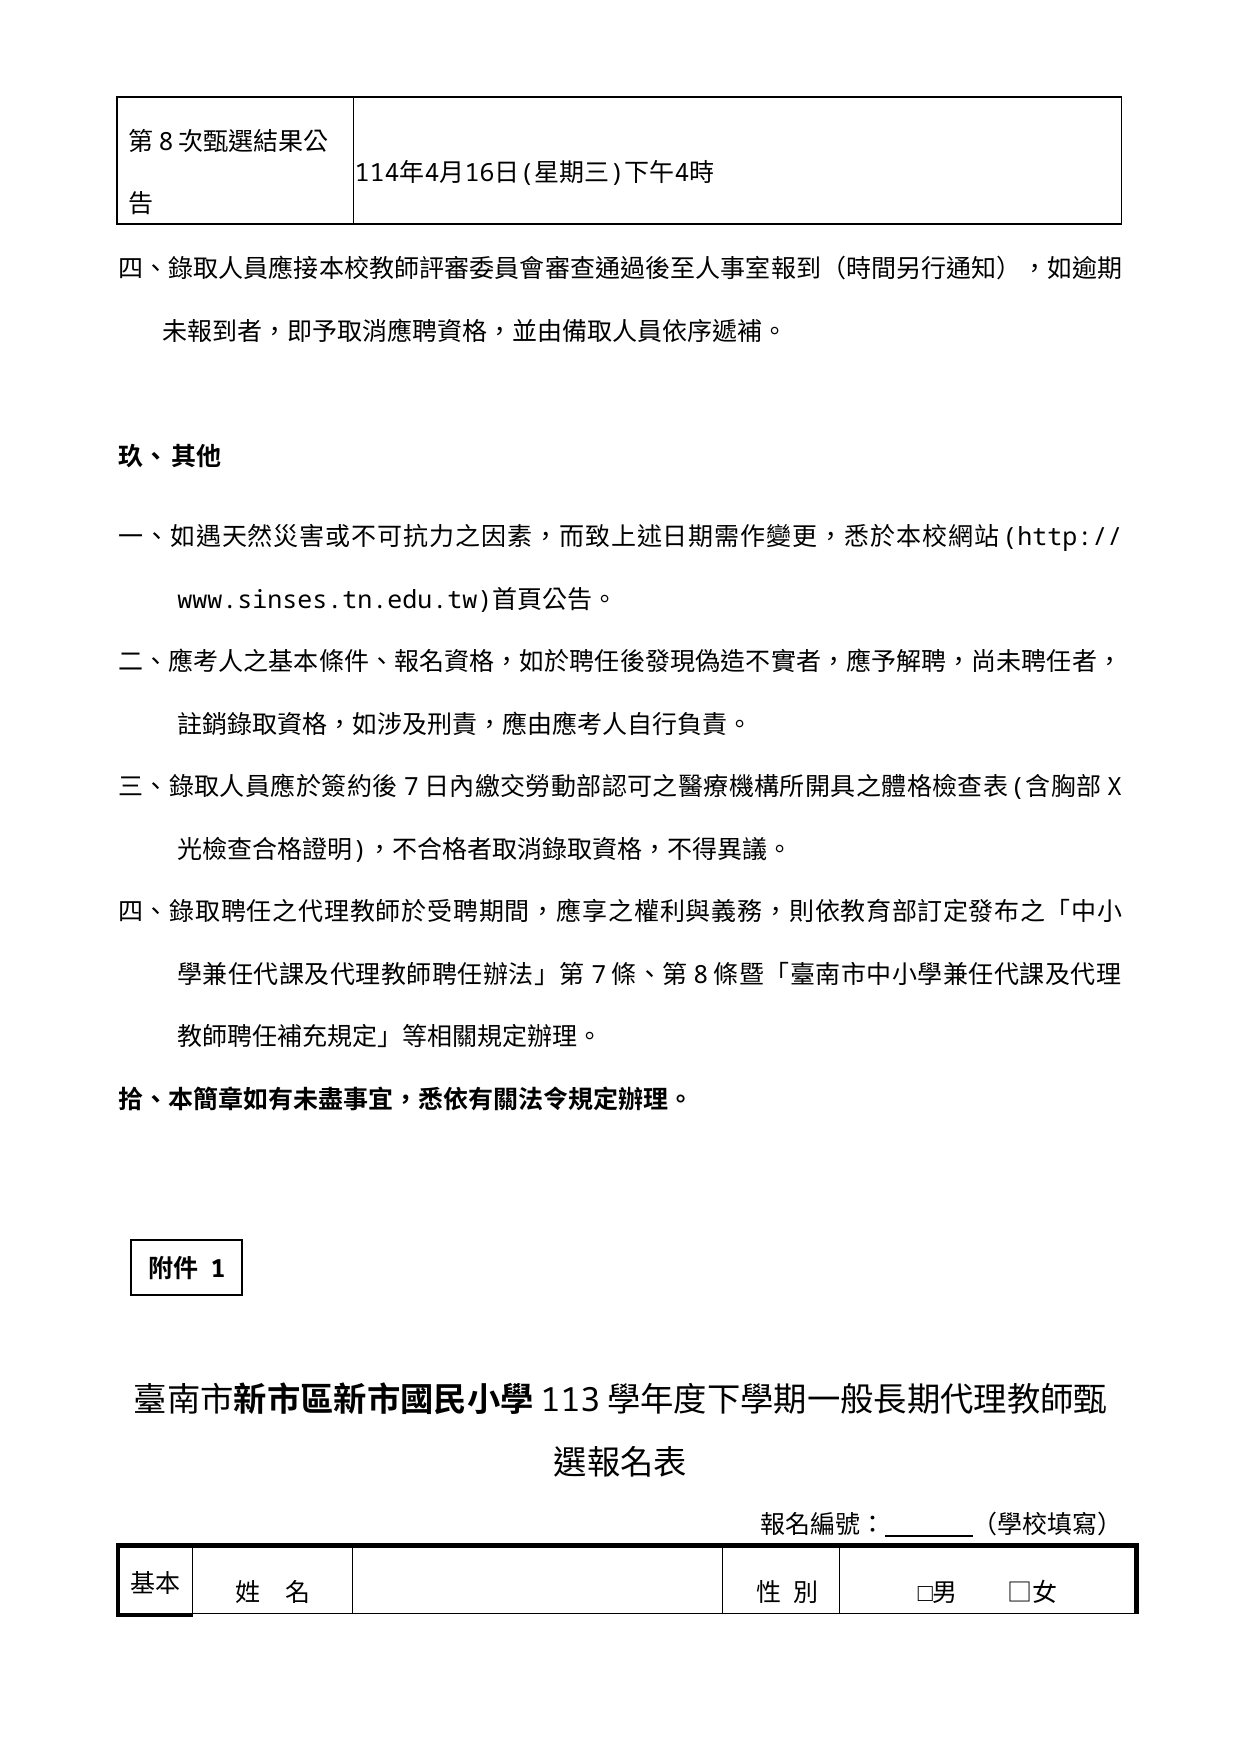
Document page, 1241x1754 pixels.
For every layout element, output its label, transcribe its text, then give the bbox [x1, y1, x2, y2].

text 附件 1 [147, 1248, 226, 1285]
text 二、應考人之基本條件、報名資格，如於聘任後發現偽造不實者，應予解聘，尚未聘任者，註銷錄取資格，如涉及刑責，應由應考人自行負責。 [118, 618, 1122, 743]
text 四、錄取聘任之代理教師於受聘期間，應享之權利與義務，則依教育部訂定發布之「中小學兼任代課及代理教師聘任辦法」第7條、第8條暨「臺南市中小學兼任代課及代理教師聘任補充規定」等相關規定辦理。 [118, 868, 1122, 1056]
text 臺南市新市區新市國民小學113學年度下學期一般長期代理教師甄選報名表 [118, 1356, 1122, 1481]
text 三、錄取人員應於簽約後7日內繳交勞動部認可之醫療機構所開具之體格檢查表(含胸部X光檢查合格證明)，不合格者取消錄取資格，不得異議。 [118, 743, 1122, 868]
table_header 性 別 [723, 1548, 839, 1613]
list 其他 [118, 412, 1122, 475]
table_header 姓 名 [193, 1548, 352, 1613]
table_header [353, 1548, 722, 1613]
table_header 基本 [120, 1548, 192, 1613]
text 拾、本簡章如有未盡事宜，悉依有關法令規定辦理。 [118, 1056, 1122, 1118]
text 一、如遇天然災害或不可抗力之因素，而致上述日期需作變更，悉於本校網站(http://www.sinses.tn.edu.tw)首頁公告。 [118, 493, 1122, 618]
text 四、錄取人員應接本校教師評審委員會審查通過後至人事室報到（時間另行通知），如逾期未報到者，即予取消應聘資格，並由備取人員依序遞補。 [118, 225, 1122, 350]
table_cell 114年4月16日(星期三)下午4時 [354, 98, 1121, 223]
text 報名編號： （學校填寫） [118, 1481, 1122, 1543]
table_header □男 □女 [840, 1548, 1134, 1613]
table_cell 第8次甄選結果公告 [118, 98, 353, 223]
